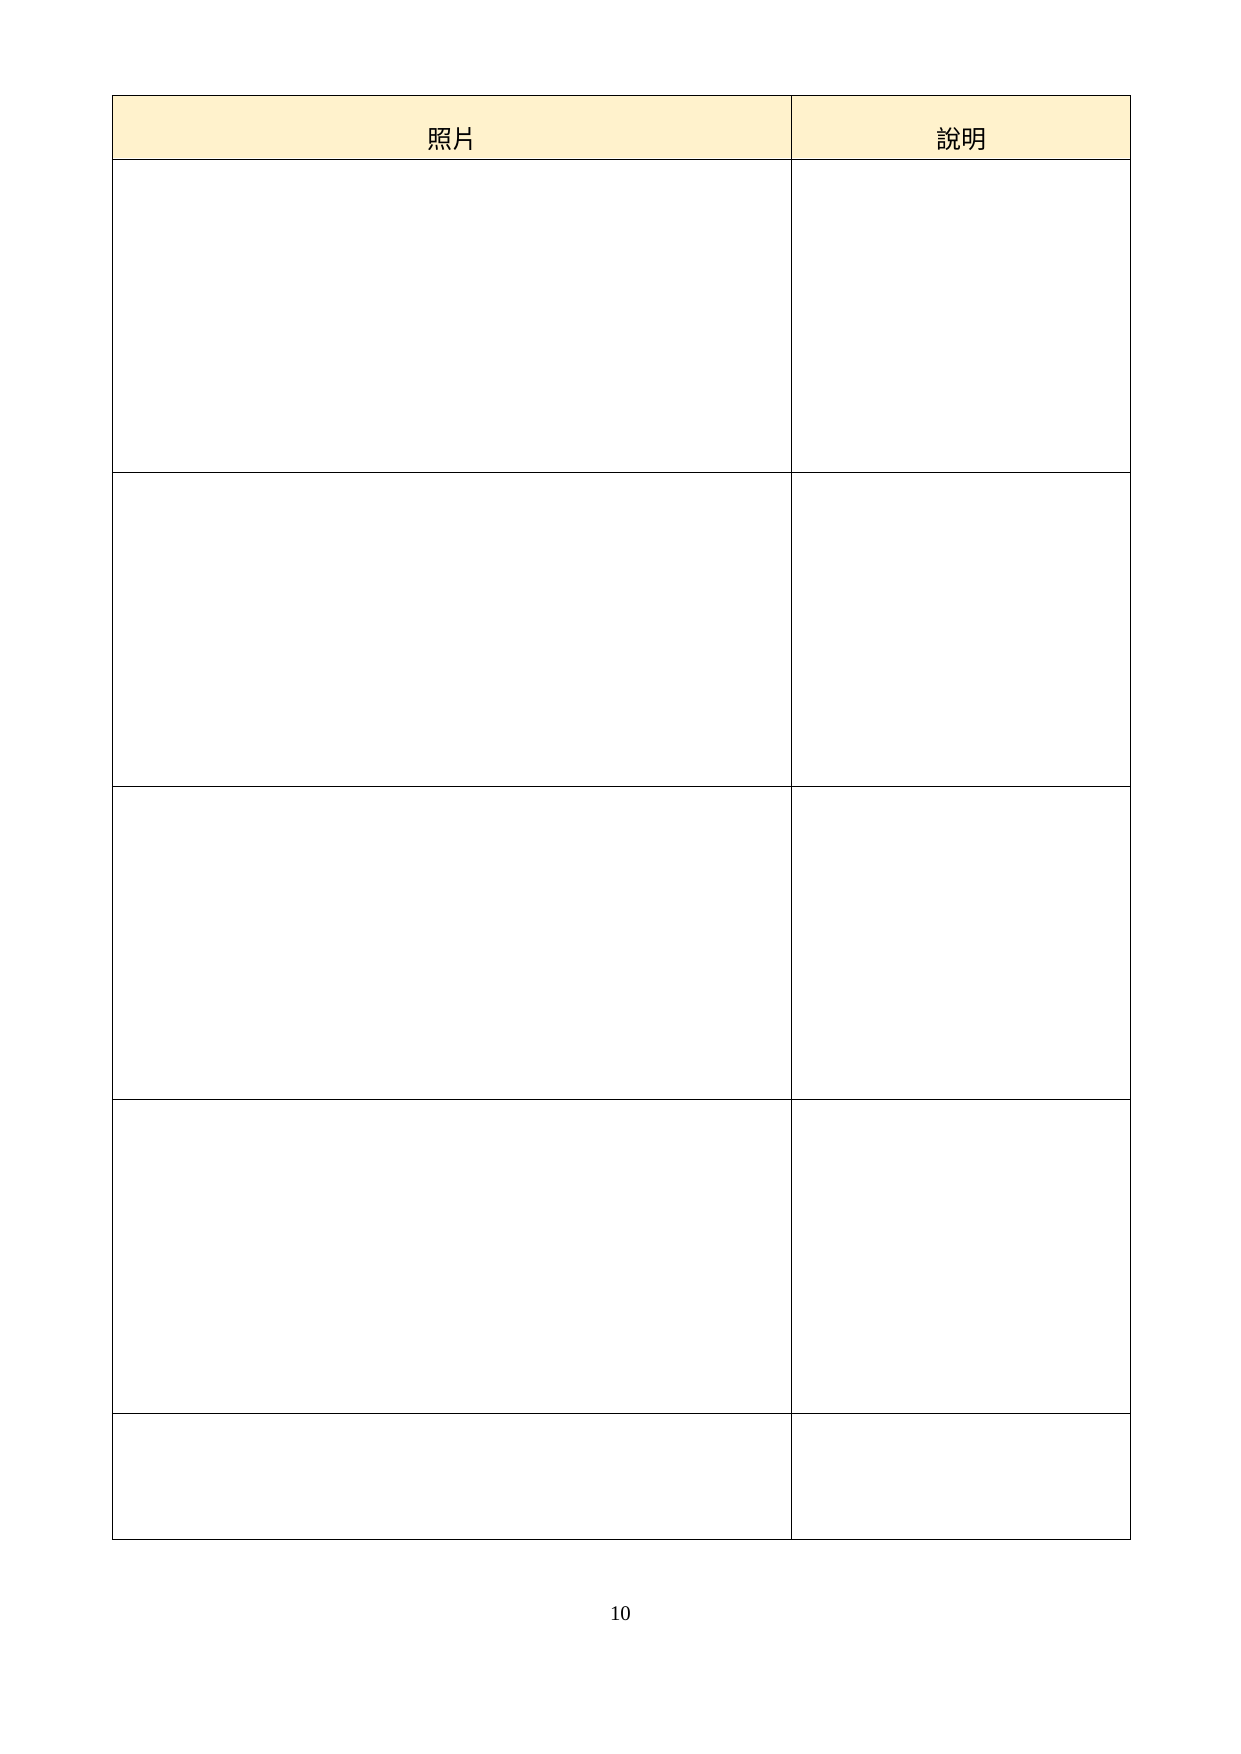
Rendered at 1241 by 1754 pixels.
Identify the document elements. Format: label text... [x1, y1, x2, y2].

table_cell [792, 787, 1130, 1099]
table_cell [113, 1414, 791, 1539]
table_cell [792, 1414, 1130, 1539]
table_cell [792, 160, 1130, 472]
table_header 照片 [113, 96, 791, 158]
table_header 說明 [792, 96, 1130, 158]
table_cell [792, 473, 1130, 786]
table_cell [113, 473, 791, 786]
table_cell [113, 1100, 791, 1413]
table_cell [792, 1100, 1130, 1413]
table_cell [113, 787, 791, 1099]
table_cell [113, 160, 791, 472]
